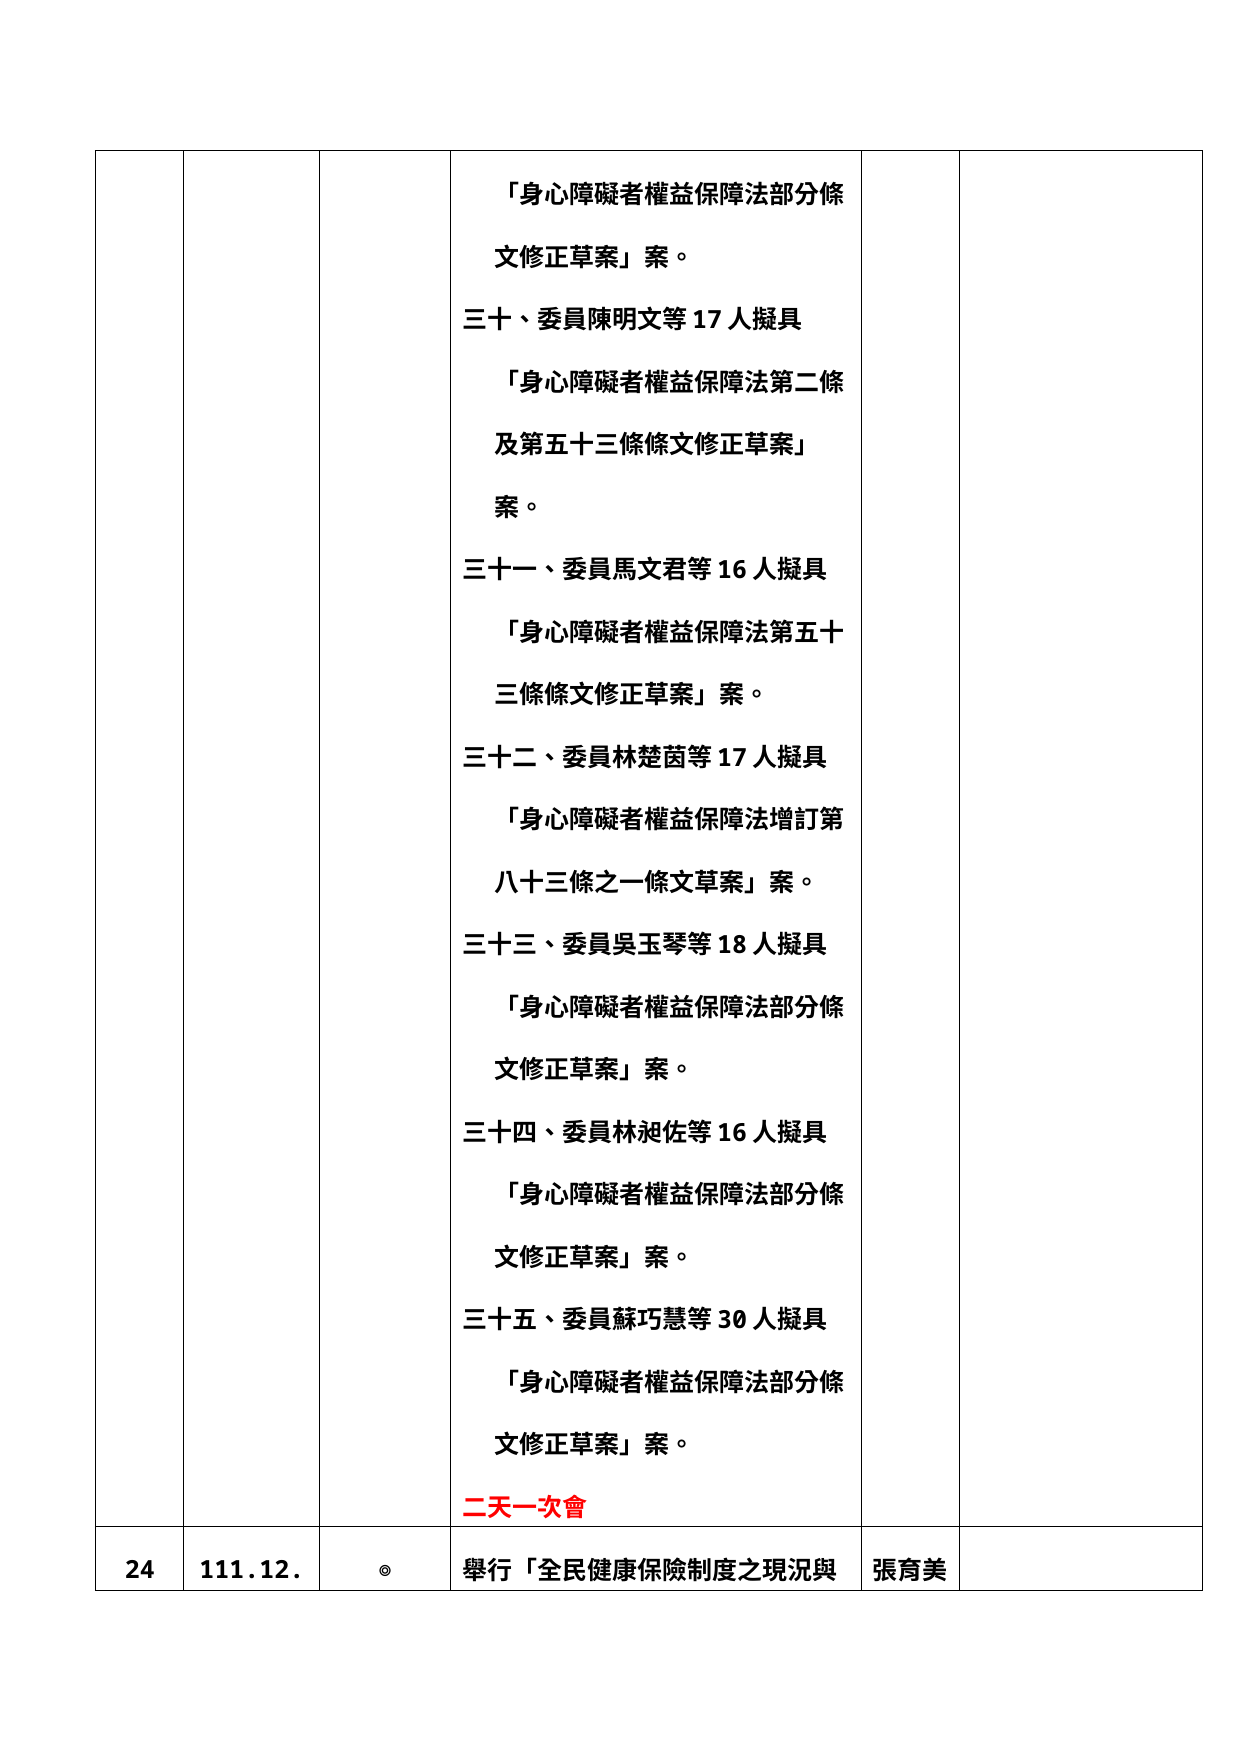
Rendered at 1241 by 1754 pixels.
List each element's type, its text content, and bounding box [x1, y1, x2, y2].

table_cell [96, 151, 183, 1526]
table_cell 111.12. [184, 1527, 319, 1590]
table_cell [960, 1527, 1202, 1590]
table_cell 「身心障礙者權益保障法部分條文修正草案」案。 三十、委員陳明文等17人擬具「身心障礙者權益保障法第二條及第五十三條條文修正草案」案。 三十一、委員馬文君等16人擬具「身心障礙者權益保障法第五十三條條文修正草案」案。 三十二、委員林楚茵等17人擬具「身心障礙者權益保障法增訂第八十三條之一條文草案」案。 三十三、委員吳玉琴等18人擬具「身心障礙者權益保障法部分條文修正草案」案。 三十四、委員林昶佐等16人擬具「身心障礙者權益保障法部分條文修正草案」案。 三十五、委員蘇巧慧等30人擬具「身心障礙者權益保障法部分條文修正草案」案。 二天一次會 [451, 151, 861, 1526]
table_cell [960, 151, 1202, 1526]
table_cell 舉行「全民健康保險制度之現況與 [451, 1527, 861, 1590]
table_cell ◎ [320, 1527, 450, 1590]
table_cell 張育美 [862, 1527, 959, 1590]
table_cell [320, 151, 450, 1526]
table_cell [862, 151, 959, 1526]
table_cell [184, 151, 319, 1526]
table_cell 24 [96, 1527, 183, 1590]
